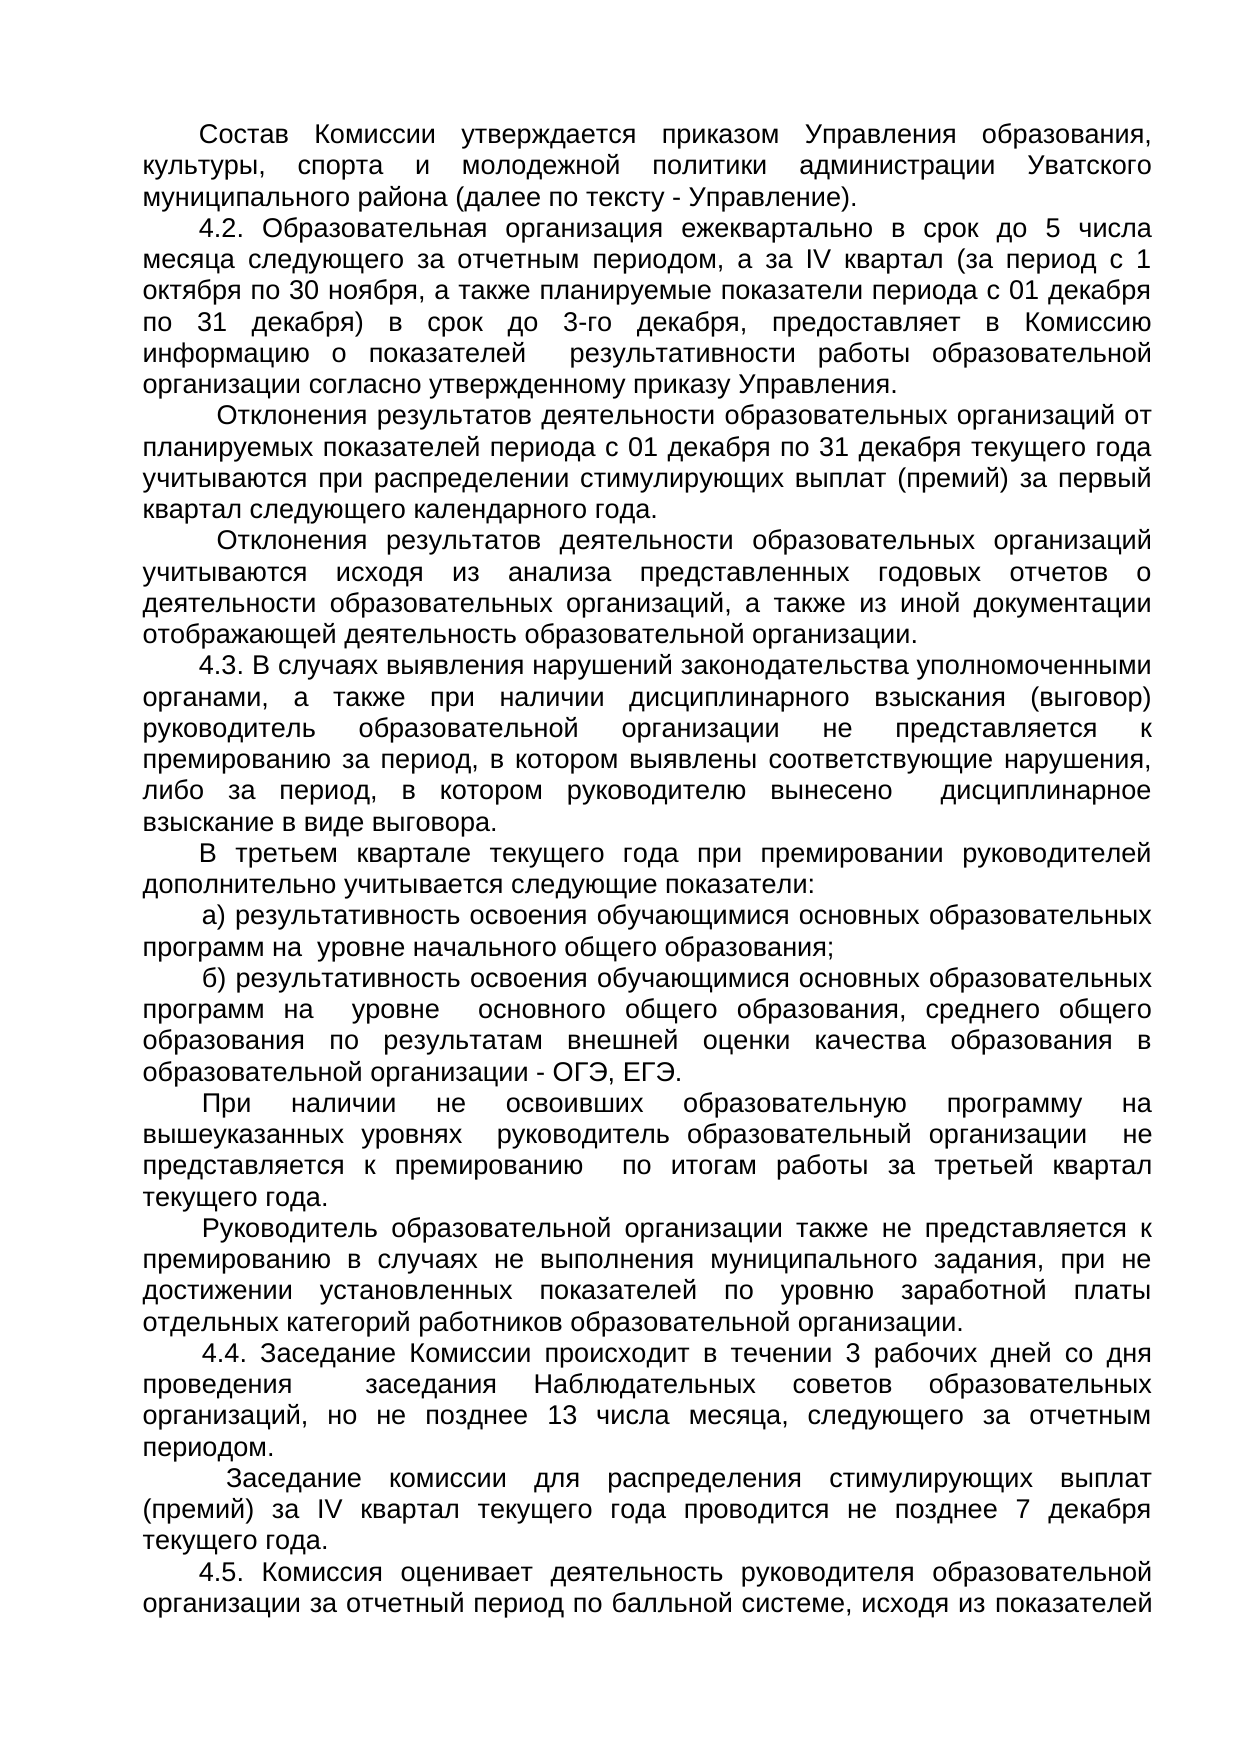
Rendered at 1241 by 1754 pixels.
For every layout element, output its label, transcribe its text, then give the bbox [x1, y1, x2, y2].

text В третьем квартале текущего года при премировании руководителей дополнительно учитывается следующие показатели: [142, 837, 1152, 899]
text Состав Комиссии утверждается приказом Управления образования, культуры, спорта и молодежной политики администрации Уватского муниципального района (далее по тексту - Управление). [142, 118, 1152, 212]
text 4.4. Заседание Комиссии происходит в течении 3 рабочих дней со дня проведения заседания Наблюдательных советов образовательных организаций, но не позднее 13 числа месяца, следующего за отчетным периодом. [142, 1337, 1152, 1462]
text Отклонения результатов деятельности образовательных организаций от планируемых показателей периода с 01 декабря по 31 декабря текущего года учитываются при распределении стимулирующих выплат (премий) за первый квартал следующего календарного года. [142, 399, 1152, 524]
text б) результативность освоения обучающимися основных образовательных программ на уровне основного общего образования, среднего общего образования по результатам внешней оценки качества образования в образовательной организации - ОГЭ, ЕГЭ. [142, 962, 1152, 1087]
text Отклонения результатов деятельности образовательных организаций учитываются исходя из анализа представленных годовых отчетов о деятельности образовательных организаций, а также из иной документации отображающей деятельность образовательной организации. [142, 524, 1152, 649]
text 4.5. Комиссия оценивает деятельность руководителя образовательной организации за отчетный период по балльной системе, исходя из показателей [142, 1556, 1152, 1618]
text Руководитель образовательной организации также не представляется к премированию в случаях не выполнения муниципального задания, при не достижении установленных показателей по уровню заработной платы отдельных категорий работников образовательной организации. [142, 1212, 1152, 1337]
text 4.2. Образовательная организация ежеквартально в срок до 5 числа месяца следующего за отчетным периодом, а за IV квартал (за период с 1 октября по 30 ноября, а также планируемые показатели периода с 01 декабря по 31 декабря) в срок до 3-го декабря, предоставляет в Комиссию информацию о показателей результативности работы образовательной организации согласно утвержденному приказу Управления. [142, 212, 1152, 399]
text а) результативность освоения обучающимися основных образовательных программ на уровне начального общего образования; [142, 899, 1152, 962]
text Заседание комиссии для распределения стимулирующих выплат (премий) за IV квартал текущего года проводится не позднее 7 декабря текущего года. [142, 1462, 1152, 1556]
text 4.3. В случаях выявления нарушений законодательства уполномоченными органами, а также при наличии дисциплинарного взыскания (выговор) руководитель образовательной организации не представляется к премированию за период, в котором выявлены соответствующие нарушения, либо за период, в котором руководителю вынесено дисциплинарное взыскание в виде выговора. [142, 649, 1152, 837]
text При наличии не освоивших образовательную программу на вышеуказанных уровнях руководитель образовательный организации не представляется к премированию по итогам работы за третьей квартал текущего года. [142, 1087, 1152, 1212]
